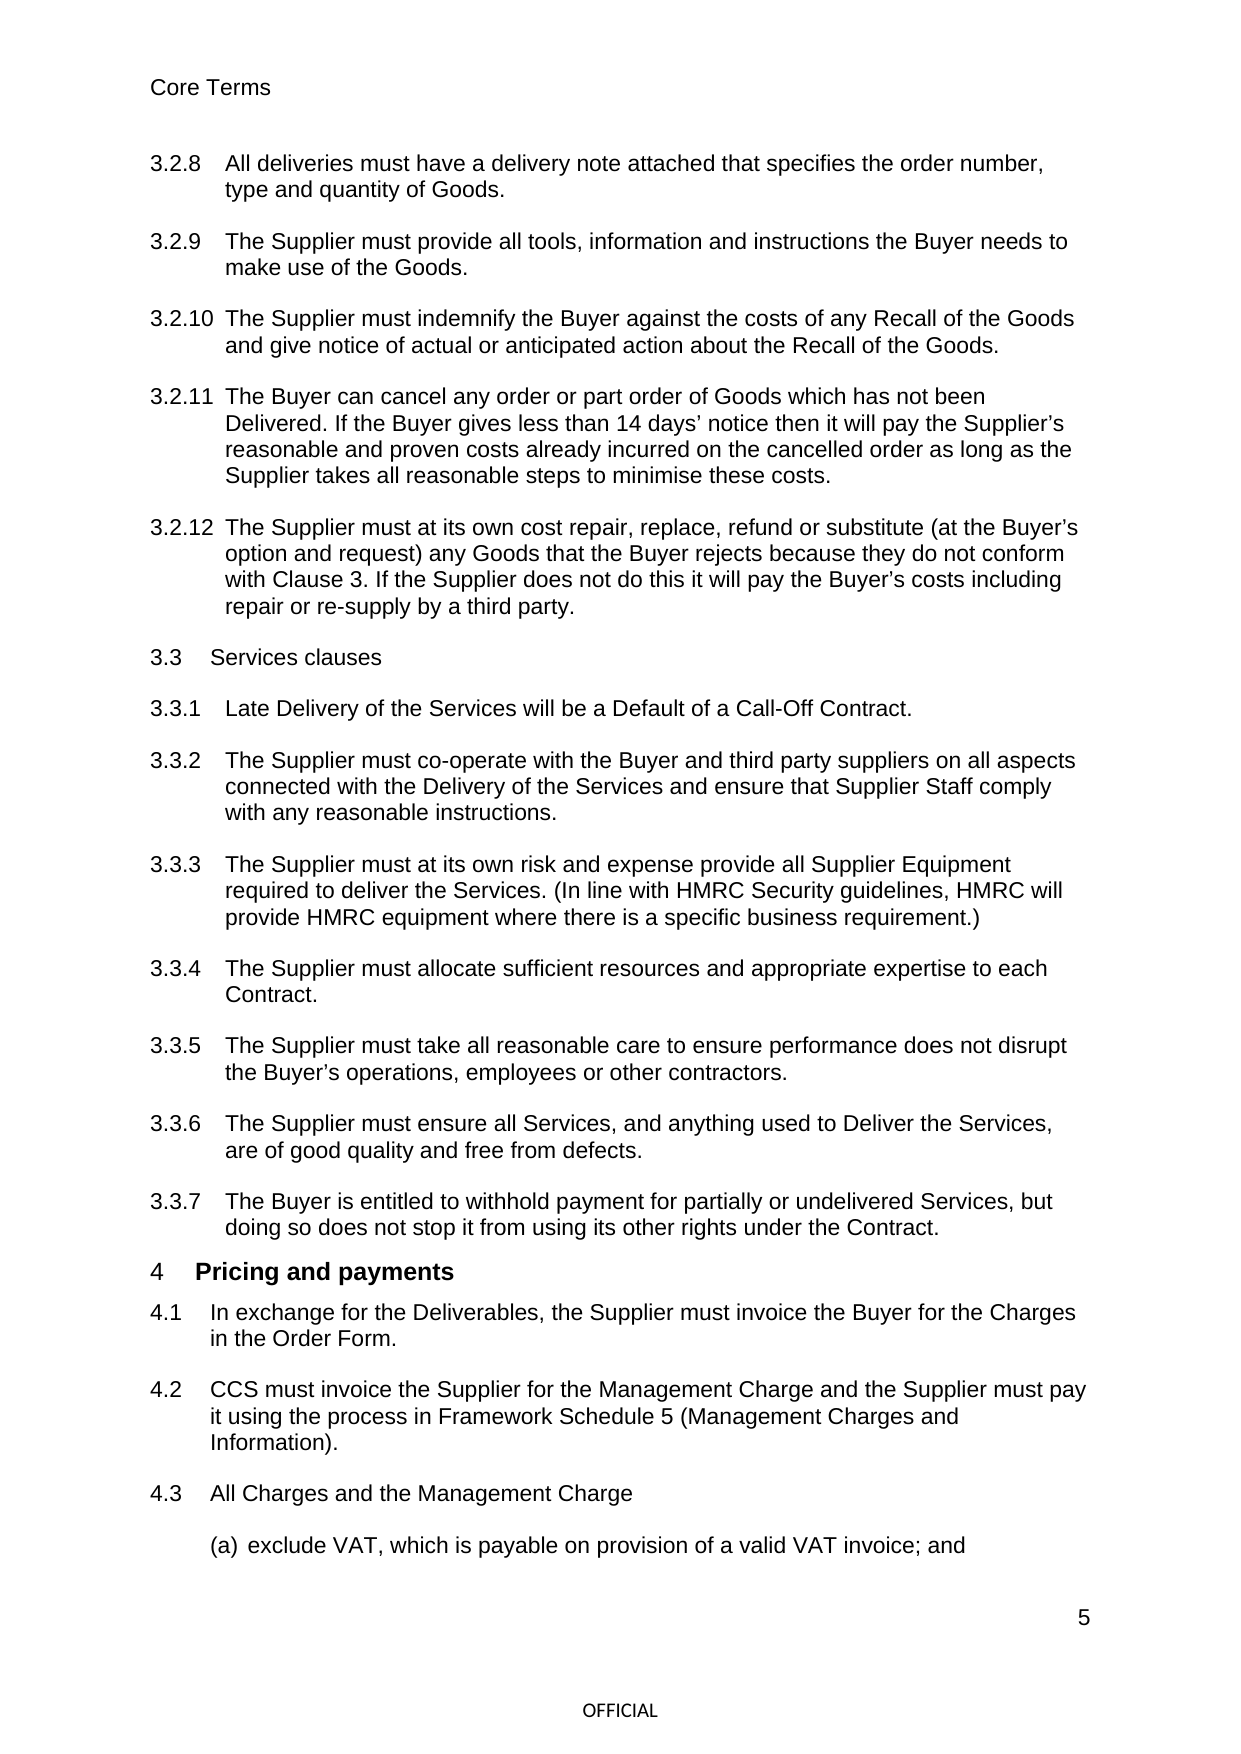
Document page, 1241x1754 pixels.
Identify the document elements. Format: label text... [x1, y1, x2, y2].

list CCS must invoice the Supplier for the Management Charge and the Supplier must pay it using the process in Framework Schedule 5 (Management Charges and Information). [150, 1376, 1090, 1455]
list The Supplier must indemnify the Buyer against the costs of any Recall of the Goods and give notice of actual or anticipated action about the Recall of the Goods. [150, 305, 1090, 358]
list The Supplier must at its own cost repair, replace, refund or substitute (at the Buyer’s option and request) any Goods that the Buyer rejects because they do not conform with Clause 3. If the Supplier does not do this it will pay the Buyer’s costs including repair or re-supply by a third party. [150, 513, 1090, 619]
list The Supplier must take all reasonable care to ensure performance does not disrupt the Buyer’s operations, employees or other contractors. [150, 1032, 1090, 1085]
list The Supplier must ensure all Services, and anything used to Deliver the Services, are of good quality and free from defects. [150, 1110, 1090, 1163]
list Late Delivery of the Services will be a Default of a Call-Off Contract. [150, 695, 1090, 722]
list Services clauses [150, 644, 1090, 670]
list All deliveries must have a delivery note attached that specifies the order number, type and quantity of Goods. [150, 150, 1090, 203]
list The Buyer is entitled to withhold payment for partially or undelivered Services, but doing so does not stop it from using its other rights under the Contract. [150, 1188, 1090, 1241]
list The Buyer can cancel any order or part order of Goods which has not been Delivered. If the Buyer gives less than 14 days’ notice then it will pay the Supplier’s reasonable and proven costs already incurred on the cancelled order as long as the Supplier takes all reasonable steps to minimise these costs. [150, 383, 1090, 488]
list All Charges and the Management Charge [150, 1480, 1090, 1507]
list exclude VAT, which is payable on provision of a valid VAT invoice; and [210, 1532, 1090, 1558]
list The Supplier must co-operate with the Buyer and third party suppliers on all aspects connected with the Delivery of the Services and ensure that Supplier Staff comply with any reasonable instructions. [150, 747, 1090, 826]
list The Supplier must provide all tools, information and instructions the Buyer needs to make use of the Goods. [150, 228, 1090, 280]
list The Supplier must allocate sufficient resources and appropriate expertise to each Contract. [150, 955, 1090, 1007]
list In exchange for the Deliverables, the Supplier must invoice the Buyer for the Charges in the Order Form. [150, 1298, 1090, 1351]
subtitle Pricing and payments [150, 1257, 1090, 1286]
list The Supplier must at its own risk and expense provide all Supplier Equipment required to deliver the Services. (In line with HMRC Security guidelines, HMRC will provide HMRC equipment where there is a specific business requirement.) [150, 851, 1090, 930]
